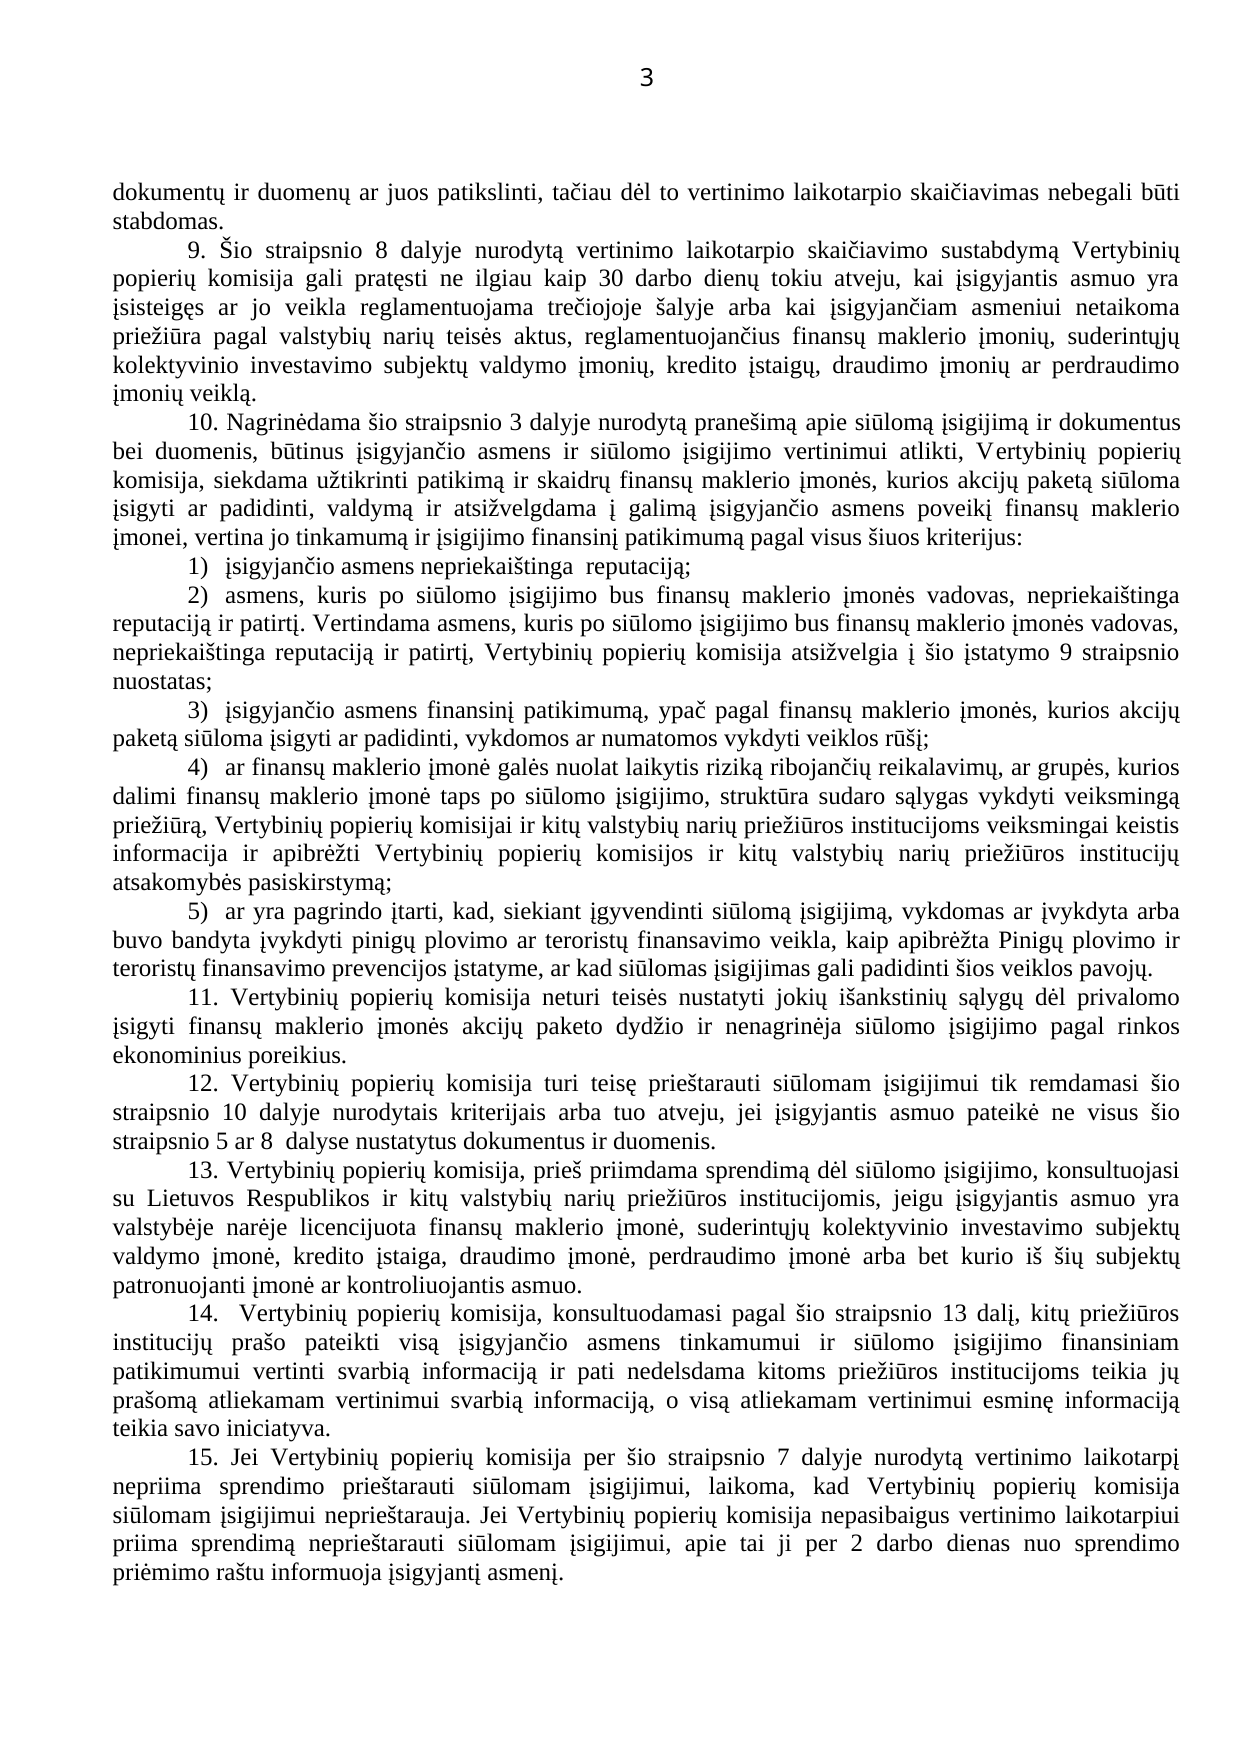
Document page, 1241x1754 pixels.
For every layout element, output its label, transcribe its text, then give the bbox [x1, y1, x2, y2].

text 12. Vertybinių popierių komisija turi teisę prieštarauti siūlomam įsigijimui tik remdamasi šio straipsnio 10 dalyje nurodytais kriterijais arba tuo atveju, jei įsigyjantis asmuo pateikė ne visus šio straipsnio 5 ar 8 dalyse nustatytus dokumentus ir duomenis. [112, 1068, 1181, 1155]
text 13. Vertybinių popierių komisija, prieš priimdama sprendimą dėl siūlomo įsigijimo, konsultuojasi su Lietuvos Respublikos ir kitų valstybių narių priežiūros institucijomis, jeigu įsigyjantis asmuo yra valstybėje narėje licencijuota finansų maklerio įmonė, suderintųjų kolektyvinio investavimo subjektų valdymo įmonė, kredito įstaiga, draudimo įmonė, perdraudimo įmonė arba bet kurio iš šių subjektų patronuojanti įmonė ar kontroliuojantis asmuo. [112, 1155, 1181, 1298]
text 15. Jei Vertybinių popierių komisija per šio straipsnio 7 dalyje nurodytą vertinimo laikotarpį nepriima sprendimo prieštarauti siūlomam įsigijimui, laikoma, kad Vertybinių popierių komisija siūlomam įsigijimui neprieštarauja. Jei Vertybinių popierių komisija nepasibaigus vertinimo laikotarpiui priima sprendimą neprieštarauti siūlomam įsigijimui, apie tai ji per 2 darbo dienas nuo sprendimo priėmimo raštu informuoja įsigyjantį asmenį. [112, 1442, 1181, 1586]
text 4) ar finansų maklerio įmonė galės nuolat laikytis riziką ribojančių reikalavimų, ar grupės, kurios dalimi finansų maklerio įmonė taps po siūlomo įsigijimo, struktūra sudaro sąlygas vykdyti veiksmingą priežiūrą, Vertybinių popierių komisijai ir kitų valstybių narių priežiūros institucijoms veiksmingai keistis informacija ir apibrėžti Vertybinių popierių komisijos ir kitų valstybių narių priežiūros institucijų atsakomybės pasiskirstymą; [112, 752, 1181, 896]
text 2) asmens, kuris po siūlomo įsigijimo bus finansų maklerio įmonės vadovas, nepriekaištinga reputaciją ir patirtį. Vertindama asmens, kuris po siūlomo įsigijimo bus finansų maklerio įmonės vadovas, nepriekaištinga reputaciją ir patirtį, Vertybinių popierių komisija atsižvelgia į šio įstatymo 9 straipsnio nuostatas; [112, 580, 1181, 695]
text 1) įsigyjančio asmens nepriekaištinga reputaciją; [112, 551, 1181, 580]
text dokumentų ir duomenų ar juos patikslinti, tačiau dėl to vertinimo laikotarpio skaičiavimas nebegali būti stabdomas. [112, 177, 1181, 235]
text 11. Vertybinių popierių komisija neturi teisės nustatyti jokių išankstinių sąlygų dėl privalomo įsigyti finansų maklerio įmonės akcijų paketo dydžio ir nenagrinėja siūlomo įsigijimo pagal rinkos ekonominius poreikius. [112, 982, 1181, 1068]
text 9. Šio straipsnio 8 dalyje nurodytą vertinimo laikotarpio skaičiavimo sustabdymą Vertybinių popierių komisija gali pratęsti ne ilgiau kaip 30 darbo dienų tokiu atveju, kai įsigyjantis asmuo yra įsisteigęs ar jo veikla reglamentuojama trečiojoje šalyje arba kai įsigyjančiam asmeniui netaikoma priežiūra pagal valstybių narių teisės aktus, reglamentuojančius finansų maklerio įmonių, suderintųjų kolektyvinio investavimo subjektų valdymo įmonių, kredito įstaigų, draudimo įmonių ar perdraudimo įmonių veiklą. [112, 235, 1181, 407]
text 5) ar yra pagrindo įtarti, kad, siekiant įgyvendinti siūlomą įsigijimą, vykdomas ar įvykdyta arba buvo bandyta įvykdyti pinigų plovimo ar teroristų finansavimo veikla, kaip apibrėžta Pinigų plovimo ir teroristų finansavimo prevencijos įstatyme, ar kad siūlomas įsigijimas gali padidinti šios veiklos pavojų. [112, 896, 1181, 982]
text 14. Vertybinių popierių komisija, konsultuodamasi pagal šio straipsnio 13 dalį, kitų priežiūros institucijų prašo pateikti visą įsigyjančio asmens tinkamumui ir siūlomo įsigijimo finansiniam patikimumui vertinti svarbią informaciją ir pati nedelsdama kitoms priežiūros institucijoms teikia jų prašomą atliekamam vertinimui svarbią informaciją, o visą atliekamam vertinimui esminę informaciją teikia savo iniciatyva. [112, 1298, 1181, 1442]
text 10. Nagrinėdama šio straipsnio 3 dalyje nurodytą pranešimą apie siūlomą įsigijimą ir dokumentus bei duomenis, būtinus įsigyjančio asmens ir siūlomo įsigijimo vertinimui atlikti, Vertybinių popierių komisija, siekdama užtikrinti patikimą ir skaidrų finansų maklerio įmonės, kurios akcijų paketą siūloma įsigyti ar padidinti, valdymą ir atsižvelgdama į galimą įsigyjančio asmens poveikį finansų maklerio įmonei, vertina jo tinkamumą ir įsigijimo finansinį patikimumą pagal visus šiuos kriterijus: [112, 407, 1181, 551]
text 3) įsigyjančio asmens finansinį patikimumą, ypač pagal finansų maklerio įmonės, kurios akcijų paketą siūloma įsigyti ar padidinti, vykdomos ar numatomos vykdyti veiklos rūšį; [112, 695, 1181, 752]
